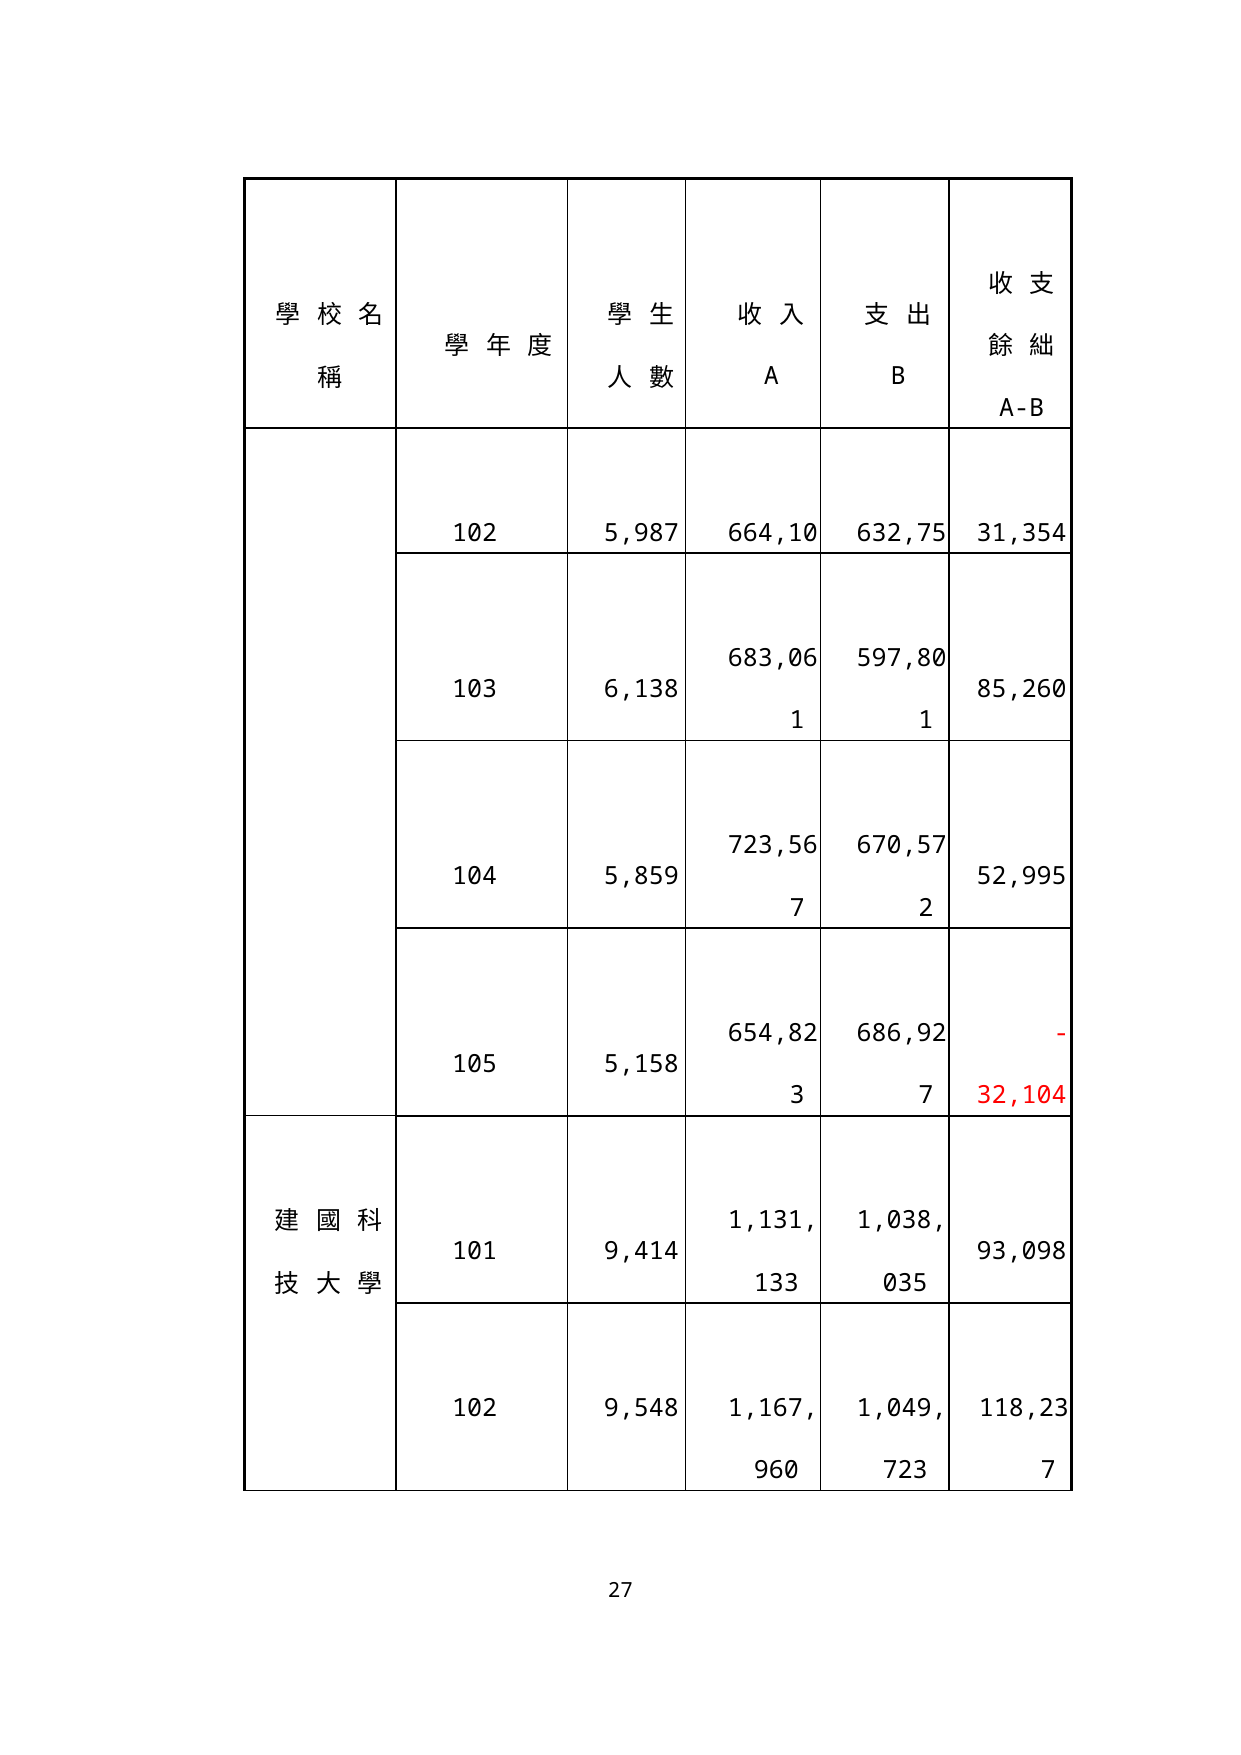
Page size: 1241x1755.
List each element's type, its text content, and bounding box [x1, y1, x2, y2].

table_cell 5,158 [568, 929, 685, 1115]
table_cell -32,104 [950, 929, 1070, 1115]
table_cell 102 [397, 1304, 567, 1490]
table_cell [246, 429, 395, 1115]
table_cell 102 [397, 429, 567, 552]
table_cell 723,567 [686, 741, 820, 927]
table_header 學年度 [397, 180, 567, 427]
table_header 收支餘絀A-B [950, 180, 1070, 427]
table_cell 105 [397, 929, 567, 1115]
table_cell 6,138 [568, 554, 685, 740]
table_cell 93,098 [950, 1117, 1070, 1302]
table_header 學校名稱 [246, 180, 395, 427]
table_cell 686,927 [821, 929, 948, 1115]
table_cell 9,548 [568, 1304, 685, 1490]
table_cell 632,751 [821, 429, 948, 552]
table_header 學生人數 [568, 180, 685, 427]
table_cell 31,354 [950, 429, 1070, 552]
table_cell 85,260 [950, 554, 1070, 740]
table_cell 52,995 [950, 741, 1070, 927]
table_cell 103 [397, 554, 567, 740]
table_header 收入 A [686, 180, 820, 427]
table_cell 654,823 [686, 929, 820, 1115]
table_cell 9,414 [568, 1117, 685, 1302]
table_cell 683,061 [686, 554, 820, 740]
table_cell 5,987 [568, 429, 685, 552]
table_cell 664,105 [686, 429, 820, 552]
table_cell 597,801 [821, 554, 948, 740]
table_cell 118,237 [950, 1304, 1070, 1490]
table_cell 5,859 [568, 741, 685, 927]
table_cell 1,167,960 [686, 1304, 820, 1490]
table_cell 670,572 [821, 741, 948, 927]
table_cell 101 [397, 1117, 567, 1302]
table_cell 1,038,035 [821, 1117, 948, 1302]
table_cell 建國科技大學 [246, 1116, 395, 1490]
table_cell 1,131,133 [686, 1117, 820, 1302]
table_cell 1,049,723 [821, 1304, 948, 1490]
table_header 支出 B [821, 180, 948, 427]
table_cell 104 [397, 741, 567, 927]
